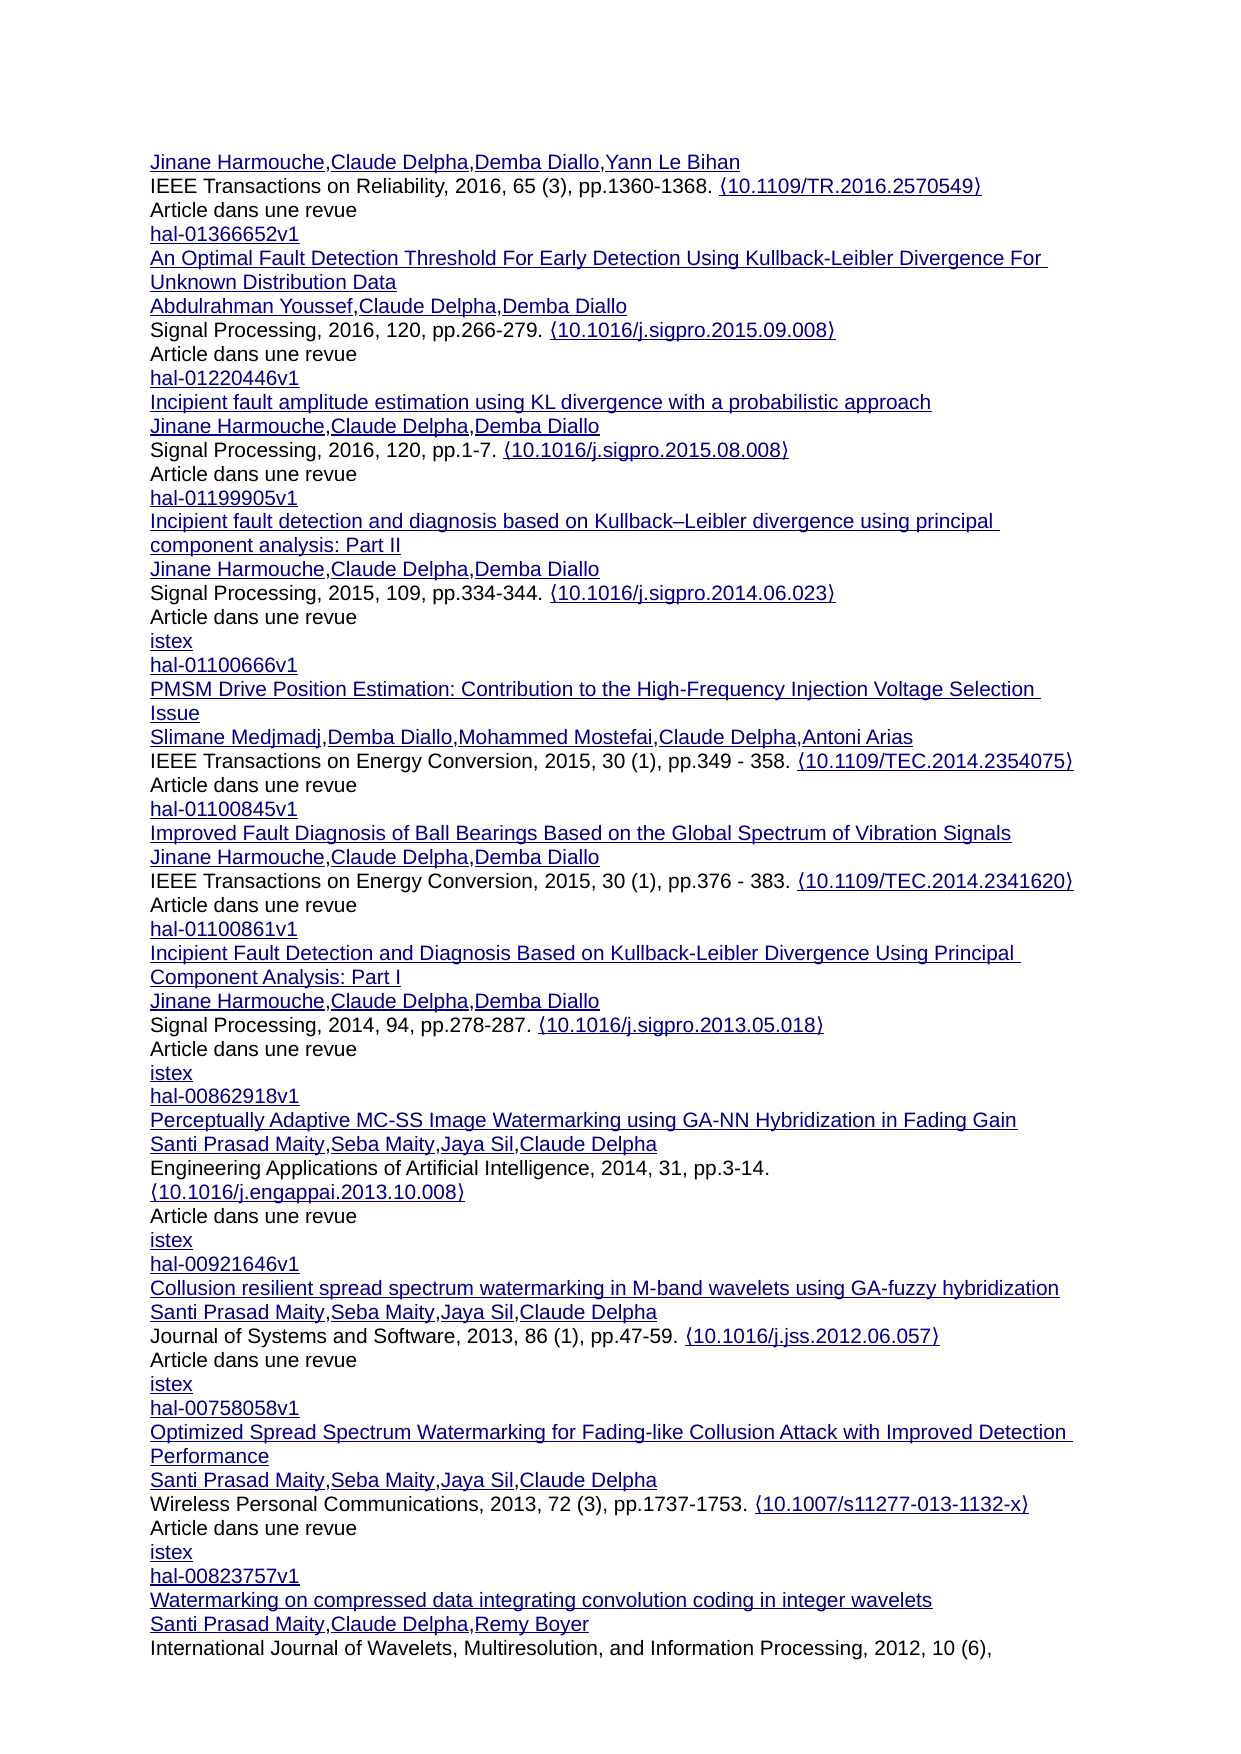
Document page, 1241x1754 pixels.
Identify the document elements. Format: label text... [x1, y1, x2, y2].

table_cell Perceptually Adaptive MC-SS Image Watermarking using GA-NN Hybridization in Fading Gain Santi Prasad Maity,Seba Maity,Jaya Sil,Claude Delpha Engineering Applications of Artificial Intelligence, 2014, 31, pp.3-14. ⟨10.1016/j.engappai.2013.10.008⟩ Article dans une revue istex hal-00921646v1 [150, 1108, 1090, 1276]
table_cell Incipient Fault Detection and Diagnosis Based on Kullback-Leibler Divergence Using Principal Component Analysis: Part I Jinane Harmouche,Claude Delpha,Demba Diallo Signal Processing, 2014, 94, pp.278-287. ⟨10.1016/j.sigpro.2013.05.018⟩ Article dans une revue istex hal-00862918v1 [150, 941, 1090, 1108]
table_cell Collusion resilient spread spectrum watermarking in M-band wavelets using GA-fuzzy hybridization Santi Prasad Maity,Seba Maity,Jaya Sil,Claude Delpha Journal of Systems and Software, 2013, 86 (1), pp.47-59. ⟨10.1016/j.jss.2012.06.057⟩ Article dans une revue istex hal-00758058v1 [150, 1276, 1090, 1420]
table_cell PMSM Drive Position Estimation: Contribution to the High-Frequency Injection Voltage Selection Issue Slimane Medjmadj,Demba Diallo,Mohammed Mostefai,Claude Delpha,Antoni Arias IEEE Transactions on Energy Conversion, 2015, 30 (1), pp.349 - 358. ⟨10.1109/TEC.2014.2354075⟩ Article dans une revue hal-01100845v1 [150, 677, 1090, 821]
table_cell An Optimal Fault Detection Threshold For Early Detection Using Kullback-Leibler Divergence For Unknown Distribution Data Abdulrahman Youssef,Claude Delpha,Demba Diallo Signal Processing, 2016, 120, pp.266-279. ⟨10.1016/j.sigpro.2015.09.008⟩ Article dans une revue hal-01220446v1 [150, 246, 1090, 389]
table_cell Jinane Harmouche,Claude Delpha,Demba Diallo,Yann Le Bihan IEEE Transactions on Reliability, 2016, 65 (3), pp.1360-1368. ⟨10.1109/TR.2016.2570549⟩ Article dans une revue hal-01366652v1 [150, 150, 1090, 246]
table_cell Incipient fault amplitude estimation using KL divergence with a probabilistic approach Jinane Harmouche,Claude Delpha,Demba Diallo Signal Processing, 2016, 120, pp.1-7. ⟨10.1016/j.sigpro.2015.08.008⟩ Article dans une revue hal-01199905v1 [150, 390, 1090, 509]
table_cell Optimized Spread Spectrum Watermarking for Fading-like Collusion Attack with Improved Detection Performance Santi Prasad Maity,Seba Maity,Jaya Sil,Claude Delpha Wireless Personal Communications, 2013, 72 (3), pp.1737-1753. ⟨10.1007/s11277-013-1132-x⟩ Article dans une revue istex hal-00823757v1 [150, 1420, 1090, 1587]
table_cell Improved Fault Diagnosis of Ball Bearings Based on the Global Spectrum of Vibration Signals Jinane Harmouche,Claude Delpha,Demba Diallo IEEE Transactions on Energy Conversion, 2015, 30 (1), pp.376 - 383. ⟨10.1109/TEC.2014.2341620⟩ Article dans une revue hal-01100861v1 [150, 821, 1090, 941]
table_cell Incipient fault detection and diagnosis based on Kullback–Leibler divergence using principal component analysis: Part II Jinane Harmouche,Claude Delpha,Demba Diallo Signal Processing, 2015, 109, pp.334-344. ⟨10.1016/j.sigpro.2014.06.023⟩ Article dans une revue istex hal-01100666v1 [150, 509, 1090, 677]
table_cell Watermarking on compressed data integrating convolution coding in integer wavelets Santi Prasad Maity,Claude Delpha,Remy Boyer International Journal of Wavelets, Multiresolution, and Information Processing, 2012, 10 (6), [150, 1588, 1090, 1659]
